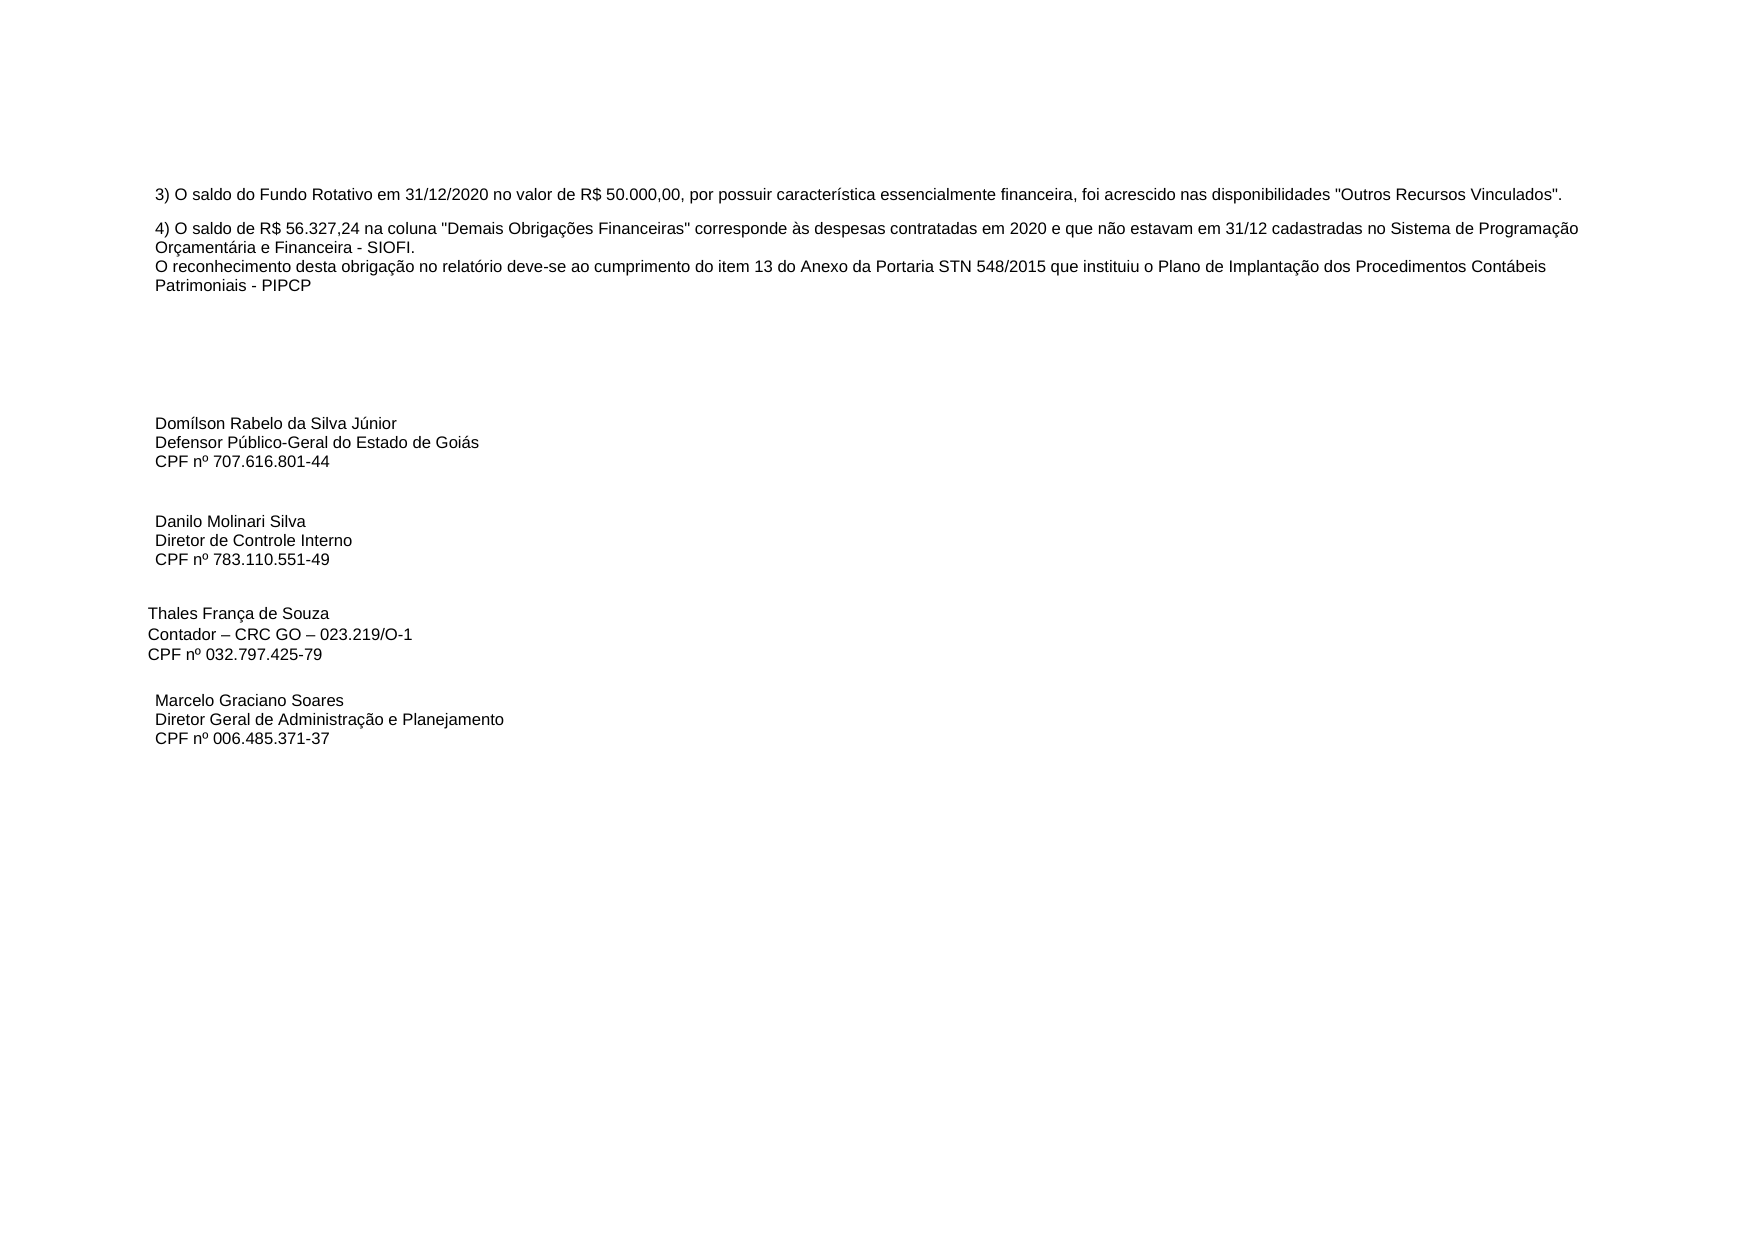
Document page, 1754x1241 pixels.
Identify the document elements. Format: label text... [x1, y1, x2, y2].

table_cell [148, 578, 769, 604]
table_cell [1185, 504, 1754, 577]
table_cell [812, 478, 987, 504]
table_cell O reconhecimento desta obrigação no relatório deve-se ao cumprimento do item 13 do Anexo da Portaria STN 548/2015 que instituiu o Plano de Implantação dos Procedimentos Contábeis Patrimoniais - PIPCP [148, 257, 1621, 295]
table_header Domílson Rabelo da Silva Júnior Defensor Público-Geral do Estado de Goiás CPF nº 707.616.801-44 [148, 407, 812, 477]
table_cell [769, 478, 791, 504]
table_cell [1383, 578, 1581, 604]
table_cell [1581, 578, 1754, 604]
table_cell [791, 478, 812, 504]
table_cell 3) O saldo do Fundo Rotativo em 31/12/2020 no valor de R$ 50.000,00, por possuir característica essencialmente financeira, foi acrescido nas disponibilidades "Outros Recursos Vinculados". [148, 177, 1621, 204]
table_cell [812, 504, 987, 577]
table_cell Danilo Molinari Silva Diretor de Controle Interno CPF nº 783.110.551-49 [148, 504, 812, 577]
table_cell [1185, 478, 1383, 504]
table_cell [1383, 478, 1581, 504]
table_header Marcelo Graciano Soares Diretor Geral de Administração e Planejamento CPF nº 006.485.371-37 [148, 683, 1754, 756]
table_cell [691, 756, 1754, 801]
table_cell [987, 578, 1185, 604]
table_header [987, 407, 1185, 477]
table_cell [148, 478, 769, 504]
table_header [1185, 407, 1754, 477]
table_cell [812, 578, 987, 604]
table_header [812, 407, 987, 477]
table_cell [1185, 578, 1383, 604]
text Thales França de Souza Contador – CRC GO – 023.219/O-1 CPF nº 032.797.425-79 [148, 604, 1606, 664]
table_cell [148, 756, 691, 801]
table_cell [791, 578, 812, 604]
table_cell 4) O saldo de R$ 56.327,24 na coluna "Demais Obrigações Financeiras" corresponde às despesas contratadas em 2020 e que não estavam em 31/12 cadastradas no Sistema de Programação Orçamentária e Financeira - SIOFI. [148, 204, 1621, 257]
table_cell [987, 504, 1185, 577]
table_cell [1581, 478, 1754, 504]
table_cell [987, 478, 1185, 504]
table_cell [769, 578, 791, 604]
